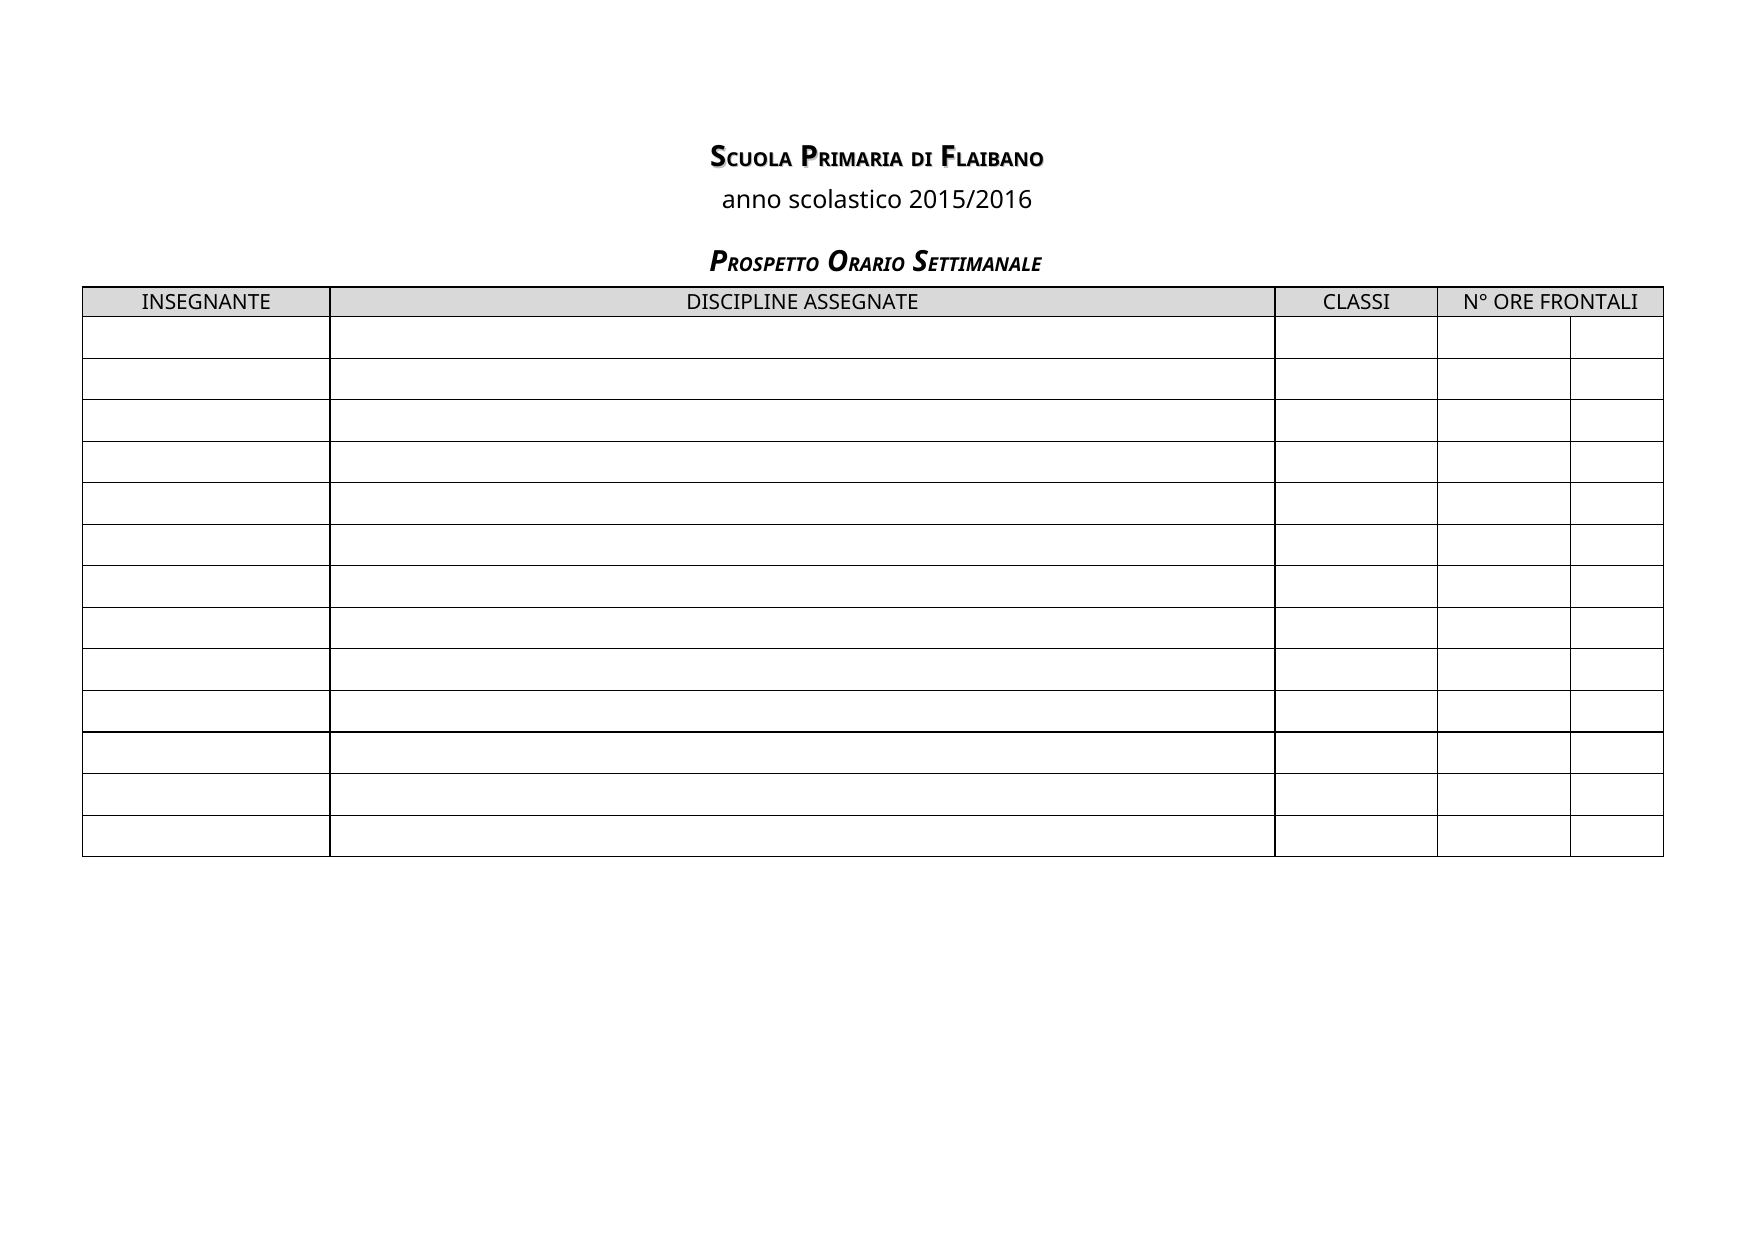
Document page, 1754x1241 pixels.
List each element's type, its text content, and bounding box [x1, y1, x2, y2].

table_cell [83, 566, 329, 607]
table_cell [1571, 566, 1663, 607]
table_cell [1438, 442, 1570, 482]
table_cell [1571, 442, 1663, 482]
table_cell [83, 400, 329, 441]
subtitle Scuola Primaria di Flaibano [94, 135, 1659, 175]
table_cell [83, 816, 329, 856]
table_cell [83, 442, 329, 482]
table_cell [331, 525, 1274, 565]
table_cell [83, 359, 329, 399]
table_cell [1276, 525, 1437, 565]
table_cell [1438, 649, 1570, 690]
table_cell [83, 691, 329, 731]
table_cell [83, 649, 329, 690]
table_cell [1438, 566, 1570, 607]
table_cell [1276, 774, 1437, 814]
table_cell [331, 774, 1274, 814]
table_cell [1438, 691, 1570, 731]
table_cell [1276, 733, 1437, 773]
table_cell [331, 400, 1274, 441]
table_cell [1438, 317, 1570, 357]
table_cell [331, 733, 1274, 773]
table_cell [83, 483, 329, 524]
table_cell [331, 442, 1274, 482]
table_cell [1571, 608, 1663, 648]
table_cell [83, 774, 329, 814]
table_cell [1276, 649, 1437, 690]
table_cell [1276, 608, 1437, 648]
table_cell [1438, 816, 1570, 856]
table_cell [1276, 317, 1437, 357]
table_cell [331, 483, 1274, 524]
table_cell [1571, 483, 1663, 524]
table_cell [331, 691, 1274, 731]
subtitle Prospetto Orario Settimanale [94, 240, 1659, 280]
table_cell [1571, 359, 1663, 399]
table_cell [1438, 733, 1570, 773]
table_cell [1438, 608, 1570, 648]
table_cell [1276, 483, 1437, 524]
table_cell [1571, 733, 1663, 773]
table_cell [83, 608, 329, 648]
table_cell [1571, 525, 1663, 565]
table_cell [1276, 400, 1437, 441]
table_cell [1276, 442, 1437, 482]
table_cell [1438, 400, 1570, 441]
table_cell [1276, 816, 1437, 856]
table_cell [331, 359, 1274, 399]
table_header classi [1276, 288, 1437, 316]
table_cell [331, 608, 1274, 648]
table_cell [331, 649, 1274, 690]
table_cell [1276, 691, 1437, 731]
table_cell [1571, 649, 1663, 690]
table_cell [331, 566, 1274, 607]
table_cell [83, 733, 329, 773]
table_cell [1438, 359, 1570, 399]
table_cell [83, 317, 329, 357]
table_cell [1571, 400, 1663, 441]
table_cell [1276, 359, 1437, 399]
table_header Insegnante [83, 288, 329, 316]
table_header Discipline Assegnate [331, 288, 1274, 316]
table_cell [1571, 317, 1663, 357]
table_cell [1438, 483, 1570, 524]
table_cell [331, 816, 1274, 856]
table_cell [1438, 774, 1570, 814]
table_cell [83, 525, 329, 565]
table_cell [1571, 816, 1663, 856]
table_cell [1571, 774, 1663, 814]
table_cell [1438, 525, 1570, 565]
table_cell [1276, 566, 1437, 607]
table_cell [331, 317, 1274, 357]
table_header n° ore frontali [1438, 288, 1663, 316]
table_cell [1571, 691, 1663, 731]
text anno scolastico 2015/2016 [94, 181, 1659, 215]
